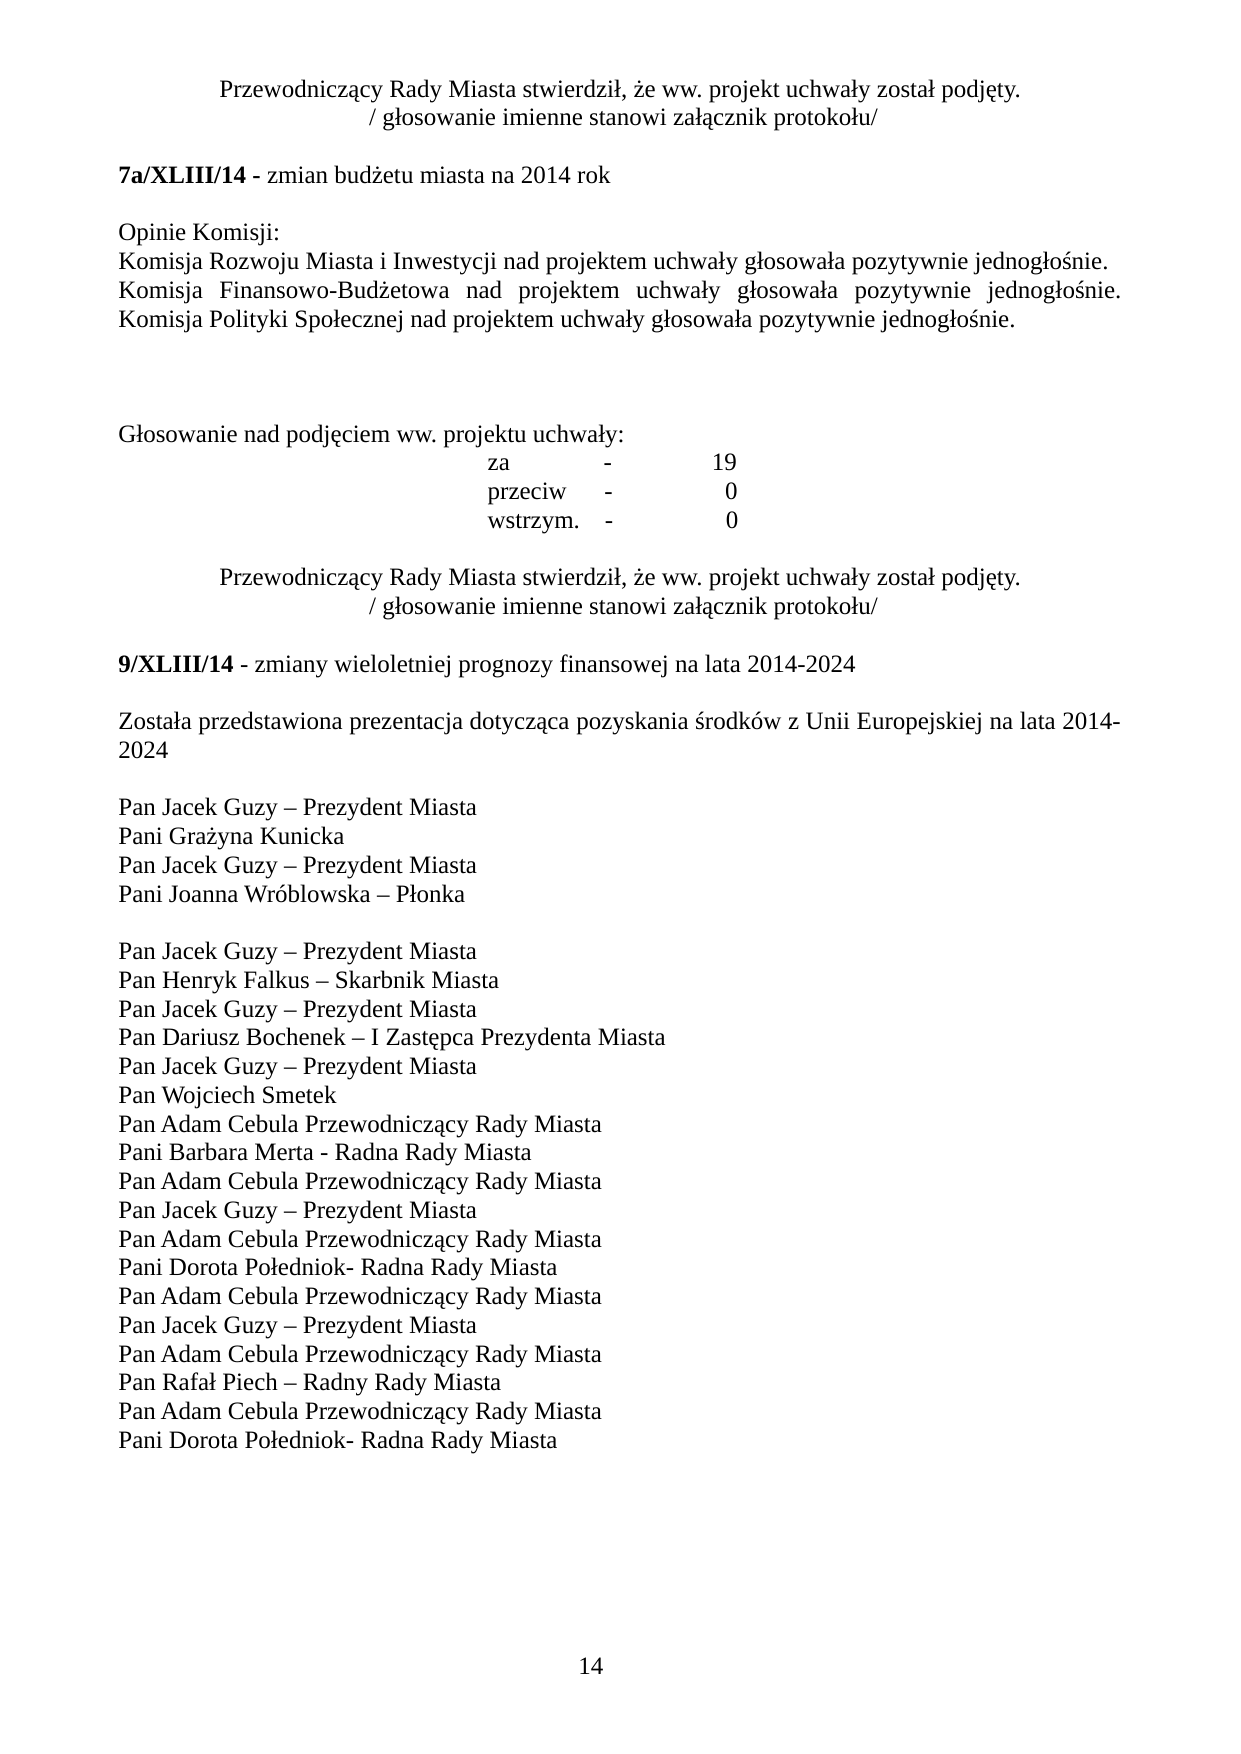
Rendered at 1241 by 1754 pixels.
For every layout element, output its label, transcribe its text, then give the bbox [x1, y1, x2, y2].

text Pan Adam Cebula Przewodniczący Rady Miasta [118, 1224, 1122, 1252]
text / głosowanie imienne stanowi załącznik protokołu/ [118, 102, 1122, 131]
text Pan Jacek Guzy – Prezydent Miasta [118, 1310, 1122, 1339]
text Pan Adam Cebula Przewodniczący Rady Miasta [118, 1109, 1122, 1137]
text Pan Adam Cebula Przewodniczący Rady Miasta [118, 1166, 1122, 1195]
text Pan Jacek Guzy – Prezydent Miasta [118, 1051, 1122, 1080]
text wstrzym. - 0 [118, 505, 1122, 534]
text Komisja Rozwoju Miasta i Inwestycji nad projektem uchwały głosowała pozytywnie jednogłośnie. [118, 246, 1122, 275]
text Komisja Finansowo-Budżetowa nad projektem uchwały głosowała pozytywnie jednogłośnie. Komisja Polityki Społecznej nad projektem uchwały głosowała pozytywnie jednogłośnie. [118, 275, 1122, 332]
text Pan Dariusz Bochenek – I Zastępca Prezydenta Miasta [118, 1022, 1122, 1051]
text za - 19 [118, 447, 1122, 476]
text Pani Grażyna Kunicka [118, 821, 1122, 850]
text Pan Wojciech Smetek [118, 1080, 1122, 1109]
text Została przedstawiona prezentacja dotycząca pozyskania środków z Unii Europejskiej na lata 2014-2024 [118, 706, 1122, 764]
text Pan Jacek Guzy – Prezydent Miasta [118, 1195, 1122, 1224]
text Przewodniczący Rady Miasta stwierdził, że ww. projekt uchwały został podjęty. [118, 74, 1122, 102]
text Pan Adam Cebula Przewodniczący Rady Miasta [118, 1339, 1122, 1367]
text przeciw - 0 [118, 476, 1122, 505]
text Opinie Komisji: [118, 217, 1122, 246]
text Przewodniczący Rady Miasta stwierdził, że ww. projekt uchwały został podjęty. [118, 562, 1122, 591]
text / głosowanie imienne stanowi załącznik protokołu/ [118, 591, 1122, 620]
text Pan Jacek Guzy – Prezydent Miasta [118, 850, 1122, 879]
text Pani Dorota Połedniok- Radna Rady Miasta [118, 1252, 1122, 1281]
text Pan Henryk Falkus – Skarbnik Miasta [118, 965, 1122, 994]
text Pan Jacek Guzy – Prezydent Miasta [118, 792, 1122, 821]
text Pan Jacek Guzy – Prezydent Miasta [118, 994, 1122, 1022]
text Pan Adam Cebula Przewodniczący Rady Miasta [118, 1396, 1122, 1425]
text Pan Jacek Guzy – Prezydent Miasta [118, 936, 1122, 965]
text Pani Joanna Wróblowska – Płonka [118, 879, 1122, 907]
text Pani Barbara Merta - Radna Rady Miasta [118, 1137, 1122, 1166]
text 7a/XLIII/14 - zmian budżetu miasta na 2014 rok [118, 160, 1122, 189]
text Głosowanie nad podjęciem ww. projektu uchwały: [118, 419, 1122, 447]
text 9/XLIII/14 - zmiany wieloletniej prognozy finansowej na lata 2014-2024 [118, 649, 1122, 677]
text Pan Adam Cebula Przewodniczący Rady Miasta [118, 1281, 1122, 1310]
text Pan Rafał Piech – Radny Rady Miasta [118, 1367, 1122, 1396]
text Pani Dorota Połedniok- Radna Rady Miasta [118, 1425, 1122, 1454]
